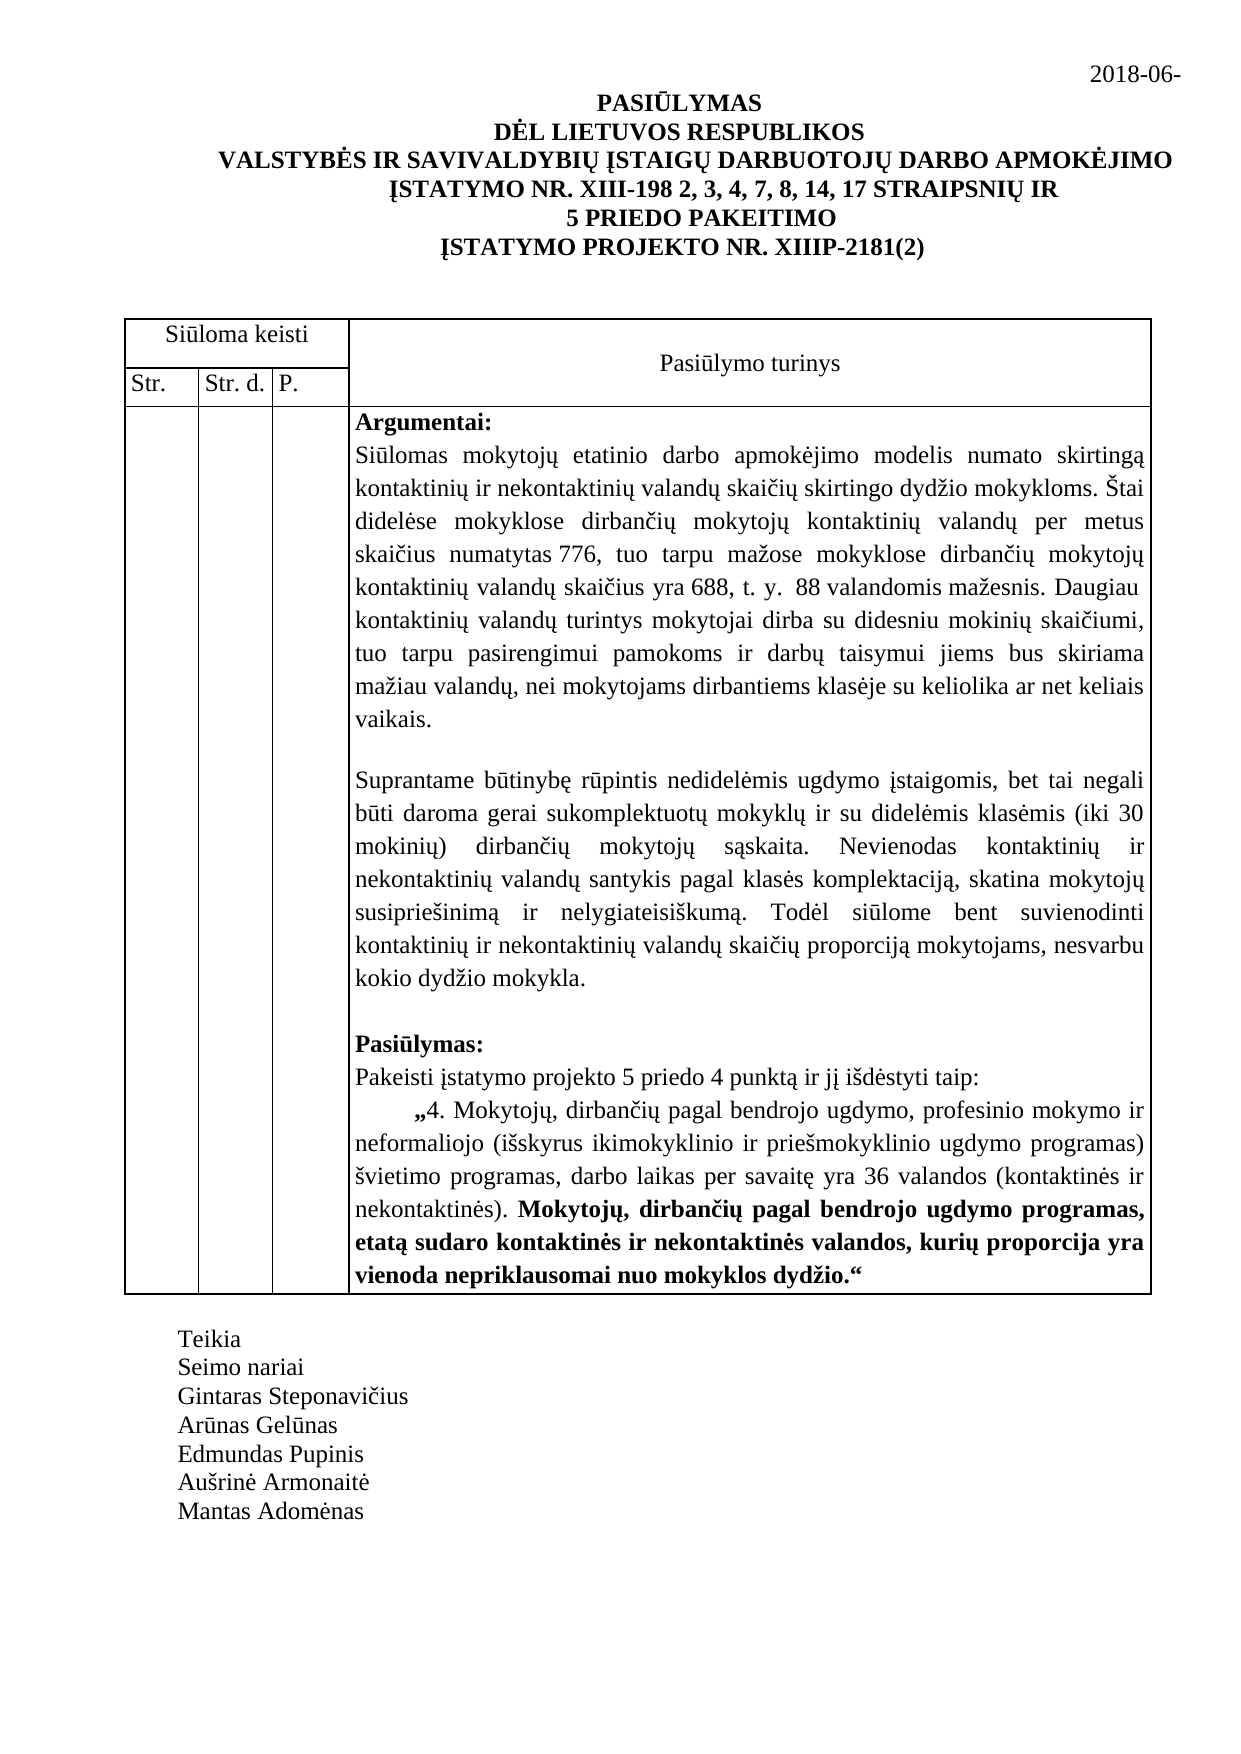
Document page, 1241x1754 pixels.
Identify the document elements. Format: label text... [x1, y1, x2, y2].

text ĮSTATYMO PROJEKTO NR. XIIIP-2181(2) [177, 232, 1181, 260]
table_cell Argumentai: Siūlomas mokytojų etatinio darbo apmokėjimo modelis numato skirtingą kontaktinių ir nekontaktinių valandų skaičių skirtingo dydžio mokykloms. Štai didelėse mokyklose dirbančių mokytojų kontaktinių valandų per metus skaičius numatytas 776, tuo tarpu mažose mokyklose dirbančių mokytojų kontaktinių valandų skaičius yra 688, t. y. 88 valandomis mažesnis. Daugiau kontaktinių valandų turintys mokytojai dirba su didesniu mokinių skaičiumi, tuo tarpu pasirengimui pamokoms ir darbų taisymui jiems bus skiriama mažiau valandų, nei mokytojams dirbantiems klasėje su keliolika ar net keliais vaikais. Suprantame būtinybę rūpintis nedidelėmis ugdymo įstaigomis, bet tai negali būti daroma gerai sukomplektuotų mokyklų ir su didelėmis klasėmis (iki 30 mokinių) dirbančių mokytojų sąskaita. Nevienodas kontaktinių ir nekontaktinių valandų santykis pagal klasės komplektaciją, skatina mokytojų susipriešinimą ir nelygiateisiškumą. Todėl siūlome bent suvienodinti kontaktinių ir nekontaktinių valandų skaičių proporciją mokytojams, nesvarbu kokio dydžio mokykla. Pasiūlymas: Pakeisti įstatymo projekto 5 priedo 4 punktą ir jį išdėstyti taip: „4. Mokytojų, dirbančių pagal bendrojo ugdymo, profesinio mokymo ir neformaliojo (išskyrus ikimokyklinio ir priešmokyklinio ugdymo programas) švietimo programas, darbo laikas per savaitę yra 36 valandos (kontaktinės ir nekontaktinės). Mokytojų, dirbančių pagal bendrojo ugdymo programas, etatą sudaro kontaktinės ir nekontaktinės valandos, kurių proporcija yra vienoda nepriklausomai nuo mokyklos dydžio.“ [350, 407, 1150, 1293]
text 2018-06- [177, 59, 1181, 88]
table_cell Str. d. [199, 369, 272, 406]
text Edmundas Pupinis [177, 1439, 1181, 1467]
table_cell P. [273, 369, 348, 406]
text PASIŪLYMAS [177, 88, 1181, 117]
text Mantas Adomėnas [177, 1496, 1181, 1525]
text Teikia [177, 1324, 1181, 1352]
table_header Pasiūlymo turinys [350, 320, 1150, 406]
text 5 PRIEDO PAKEITIMO [222, 203, 1181, 232]
text Aušrinė Armonaitė [177, 1467, 1181, 1496]
table_header Siūloma keisti [126, 320, 348, 367]
table_cell [126, 407, 198, 1293]
table_cell [273, 407, 348, 1293]
text DĖL LIETUVOS RESPUBLIKOS [177, 117, 1181, 145]
table_cell Str. [126, 369, 198, 406]
text Arūnas Gelūnas [177, 1410, 1181, 1439]
text Gintaras Steponavičius [177, 1381, 1181, 1410]
text VALSTYBĖS IR SAVIVALDYBIŲ ĮSTAIGŲ DARBUOTOJŲ DARBO APMOKĖJIMO ĮSTATYMO NR. XIII-198 2, 3, 4, 7, 8, 14, 17 STRAIPSNIŲ IR [210, 145, 1181, 203]
text Seimo nariai [177, 1352, 1181, 1381]
table_cell [199, 407, 272, 1293]
